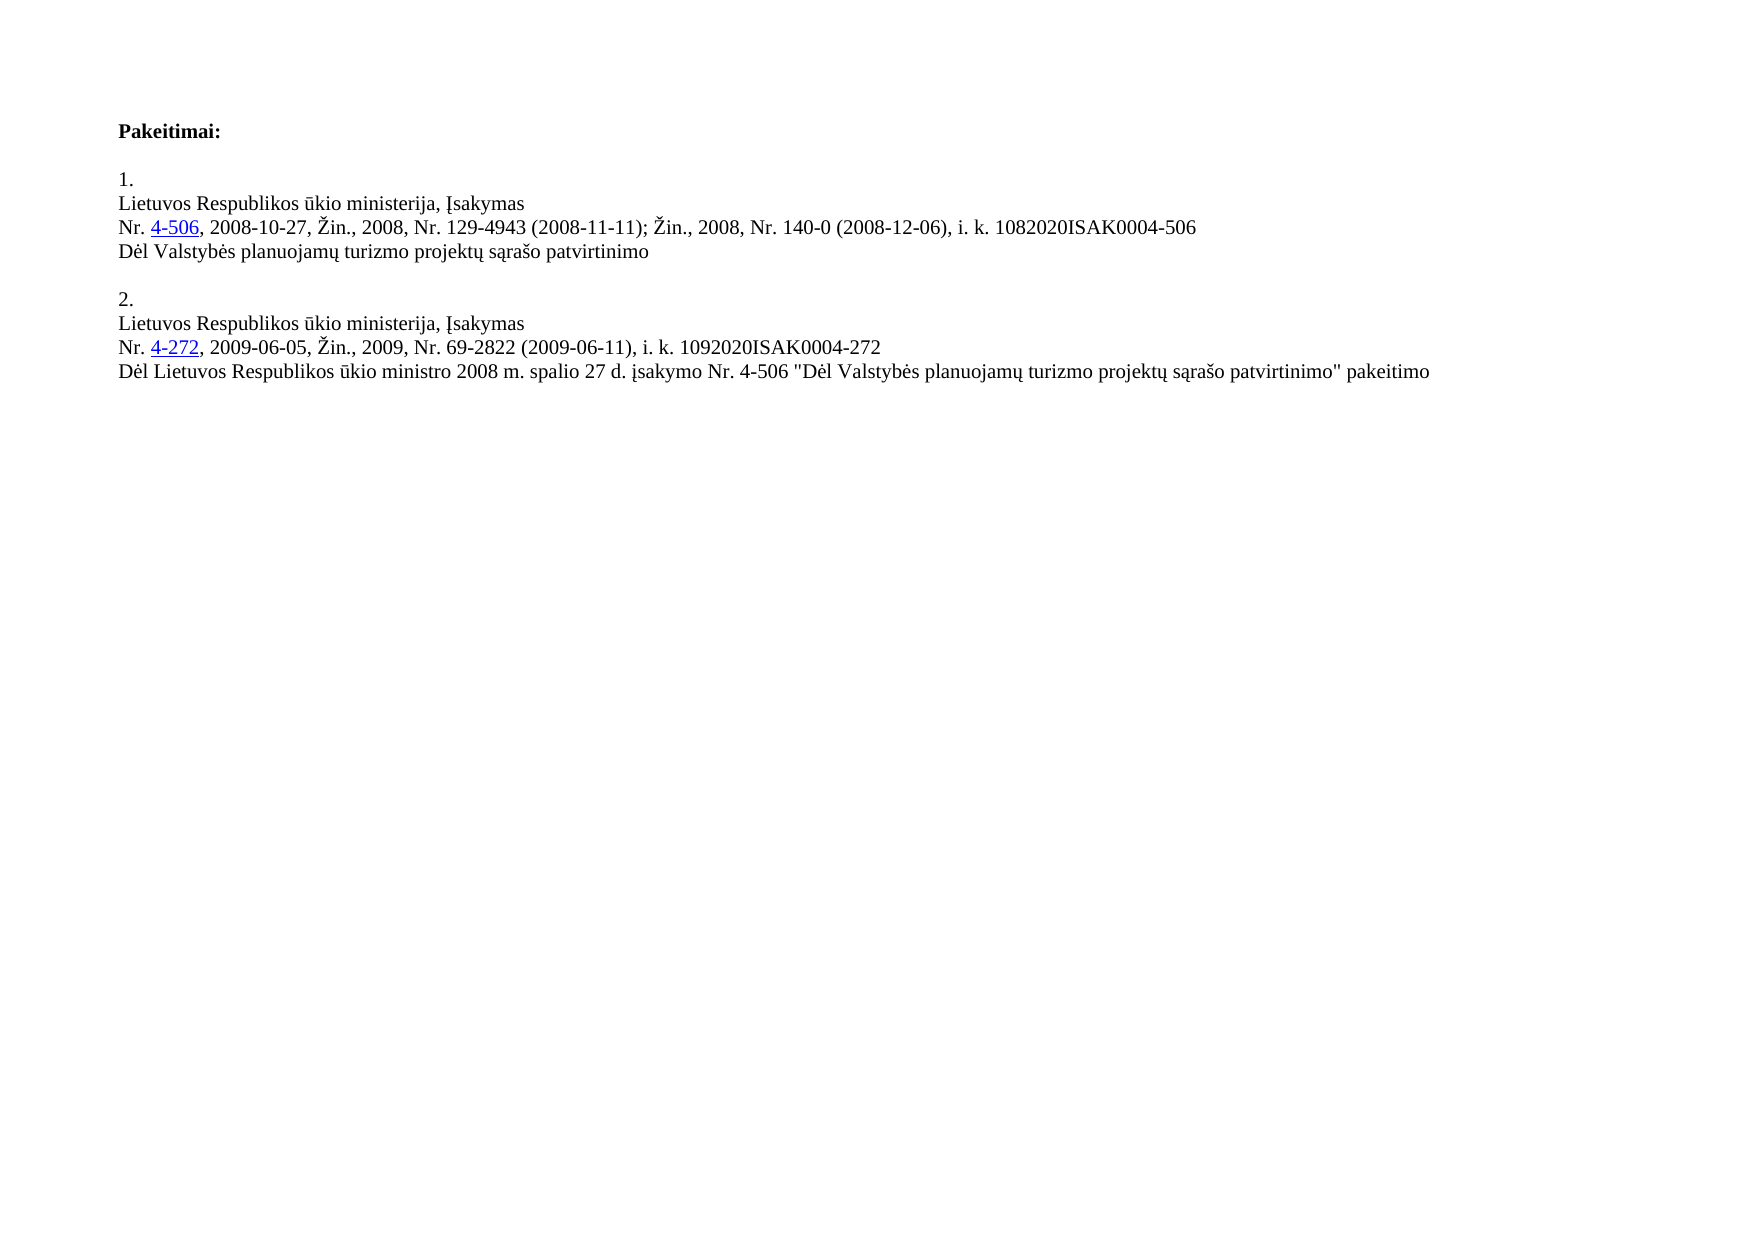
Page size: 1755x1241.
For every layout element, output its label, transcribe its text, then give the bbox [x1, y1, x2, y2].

text Lietuvos Respublikos ūkio ministerija, Įsakymas [118, 311, 1636, 335]
text Nr. 4-506, 2008-10-27, Žin., 2008, Nr. 129-4943 (2008-11-11); Žin., 2008, Nr. 140-0 (2008-12-06), i. k. 1082020ISAK0004-506 [118, 215, 1636, 239]
text Lietuvos Respublikos ūkio ministerija, Įsakymas [118, 191, 1636, 215]
text Dėl Valstybės planuojamų turizmo projektų sąrašo patvirtinimo [118, 239, 1636, 263]
text 1. [118, 167, 1636, 191]
text 2. [118, 287, 1636, 311]
text Pakeitimai: [118, 119, 1636, 143]
text Nr. 4-272, 2009-06-05, Žin., 2009, Nr. 69-2822 (2009-06-11), i. k. 1092020ISAK0004-272 [118, 335, 1636, 359]
text Dėl Lietuvos Respublikos ūkio ministro 2008 m. spalio 27 d. įsakymo Nr. 4-506 "Dėl Valstybės planuojamų turizmo projektų sąrašo patvirtinimo" pakeitimo [118, 359, 1636, 383]
